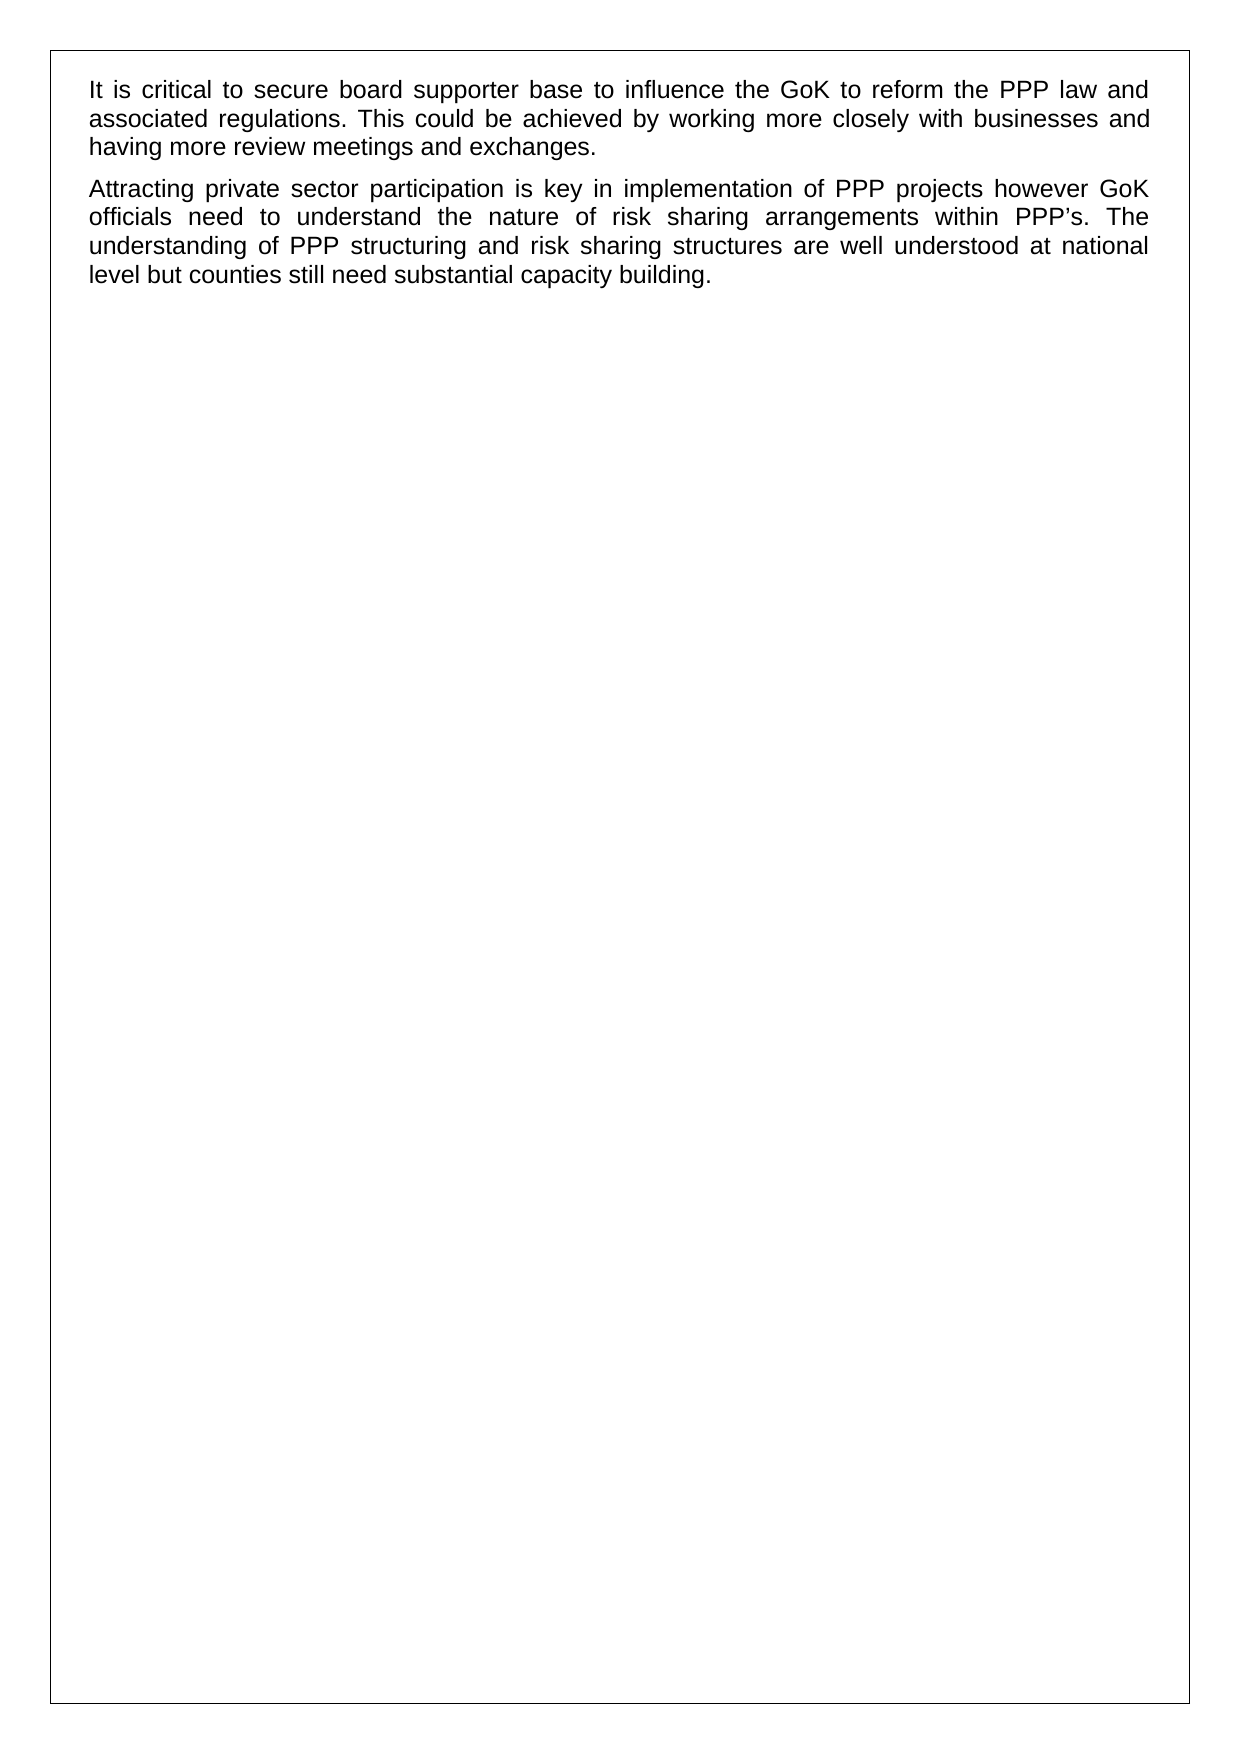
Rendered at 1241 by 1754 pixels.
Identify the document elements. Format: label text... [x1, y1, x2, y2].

text Attracting private sector participation is key in implementation of PPP projects however GoK officials need to understand the nature of risk sharing arrangements within PPP’s. The understanding of PPP structuring and risk sharing structures are well understood at national level but counties still need substantial capacity building. [89, 174, 1152, 289]
text It is critical to secure board supporter base to influence the GoK to reform the PPP law and associated regulations. This could be achieved by working more closely with businesses and having more review meetings and exchanges. [89, 75, 1152, 161]
